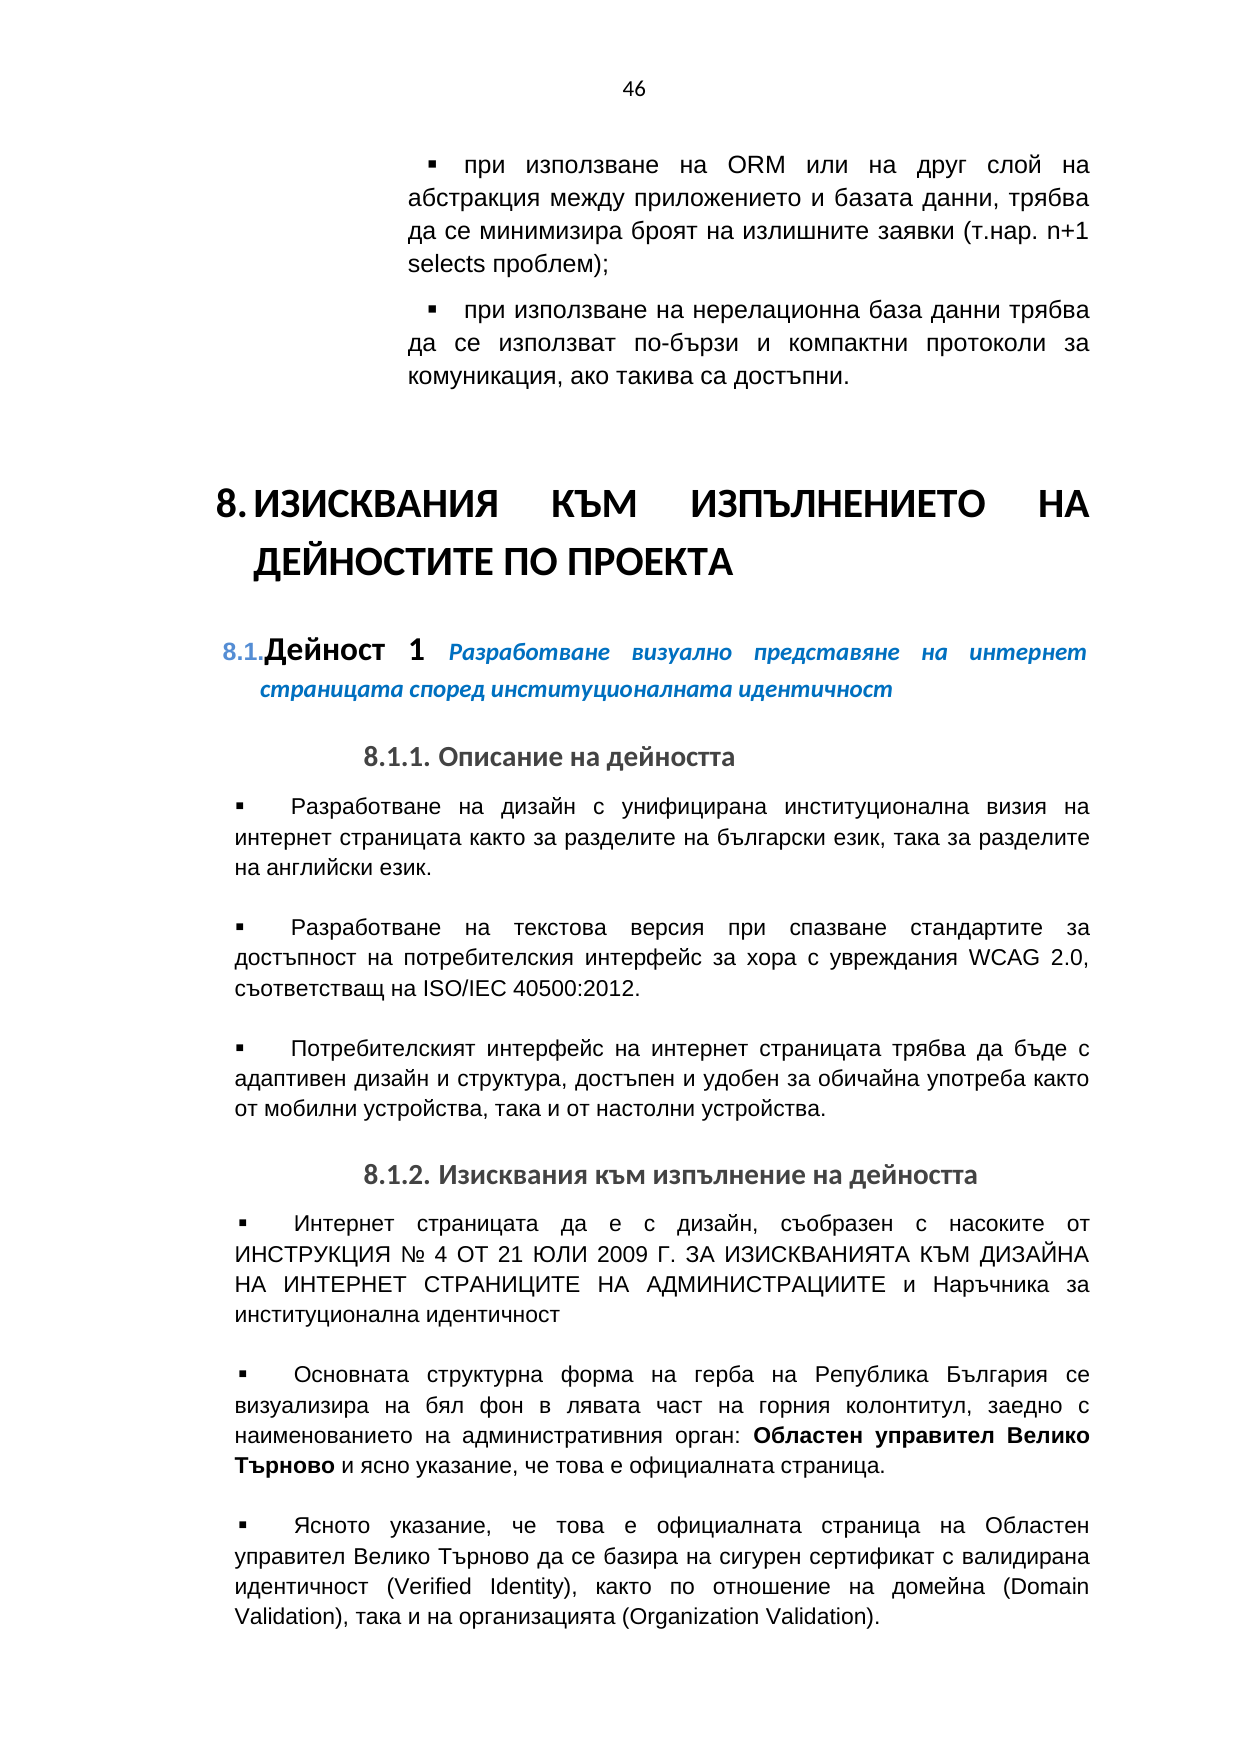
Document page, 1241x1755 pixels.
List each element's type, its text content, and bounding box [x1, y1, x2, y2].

list Интернет страницата да е с дизайн, съобразен с насоките от ИНСТРУКЦИЯ № 4 ОТ 21 ЮЛИ 2009 Г. ЗА ИЗИСКВАНИЯТА КЪМ ДИЗАЙНА НА ИНТЕРНЕТ СТРАНИЦИТЕ НА АДМИНИСТРАЦИИТЕ и Наръчника за институционална идентичност [178, 1210, 1090, 1327]
list Разработване на текстова версия при спазване стандартите за достъпност на потребителския интерфейс за хора с увреждания WCAG 2.0, съответстващ на ISO/IEC 40500:2012. [178, 914, 1090, 1001]
list Основната структурна форма на герба на Република България се визуализира на бял фон в лявата част на горния колонтитул, заедно с наименованието на административния орган: Областен управител Велико Търново и ясно указание, че това е официалната страница. [178, 1361, 1090, 1478]
list Ясното указание, че това е официалната страница на Областен управител Велико Търново да се базира на сигурен сертификат с валидирана идентичност (Verified Identity), както по отношение на домейна (Domain Validation), така и на организацията (Organization Validation). [178, 1512, 1090, 1629]
list Потребителският интерфейс на интернет страницата трябва да бъде с адаптивен дизайн и структура, достъпен и удобен за обичайна употреба както от мобилни устройства, така и от настолни устройства. [178, 1035, 1090, 1122]
list Изисквания към изпълнение на дейността [363, 1156, 1090, 1191]
list при използване на нерелационна база данни трябва да се използват по-бързи и компактни протоколи за комуникация, ако такива са достъпни. [370, 295, 1090, 389]
list при използване на ORM или на друг слой на абстракция между приложението и базата данни, трябва да се минимизира броят на излишните заявки (т.нар. n+1 selects проблем); [370, 150, 1090, 278]
list ИЗИСКВАНИЯ КЪМ ИЗПЪЛНЕНИЕТО НА ДЕЙНОСТИТЕ ПО ПРОЕКТА [216, 477, 1090, 586]
list Разработване на дизайн с унифицирана институционална визия на интернет страницата както за разделите на български език, така за разделите на английски език. [178, 793, 1090, 880]
list Описание на дейността [363, 738, 1090, 774]
list Дейност 1 Разработване визуално представяне на интернет страницата според институционалната идентичност [222, 628, 1090, 704]
